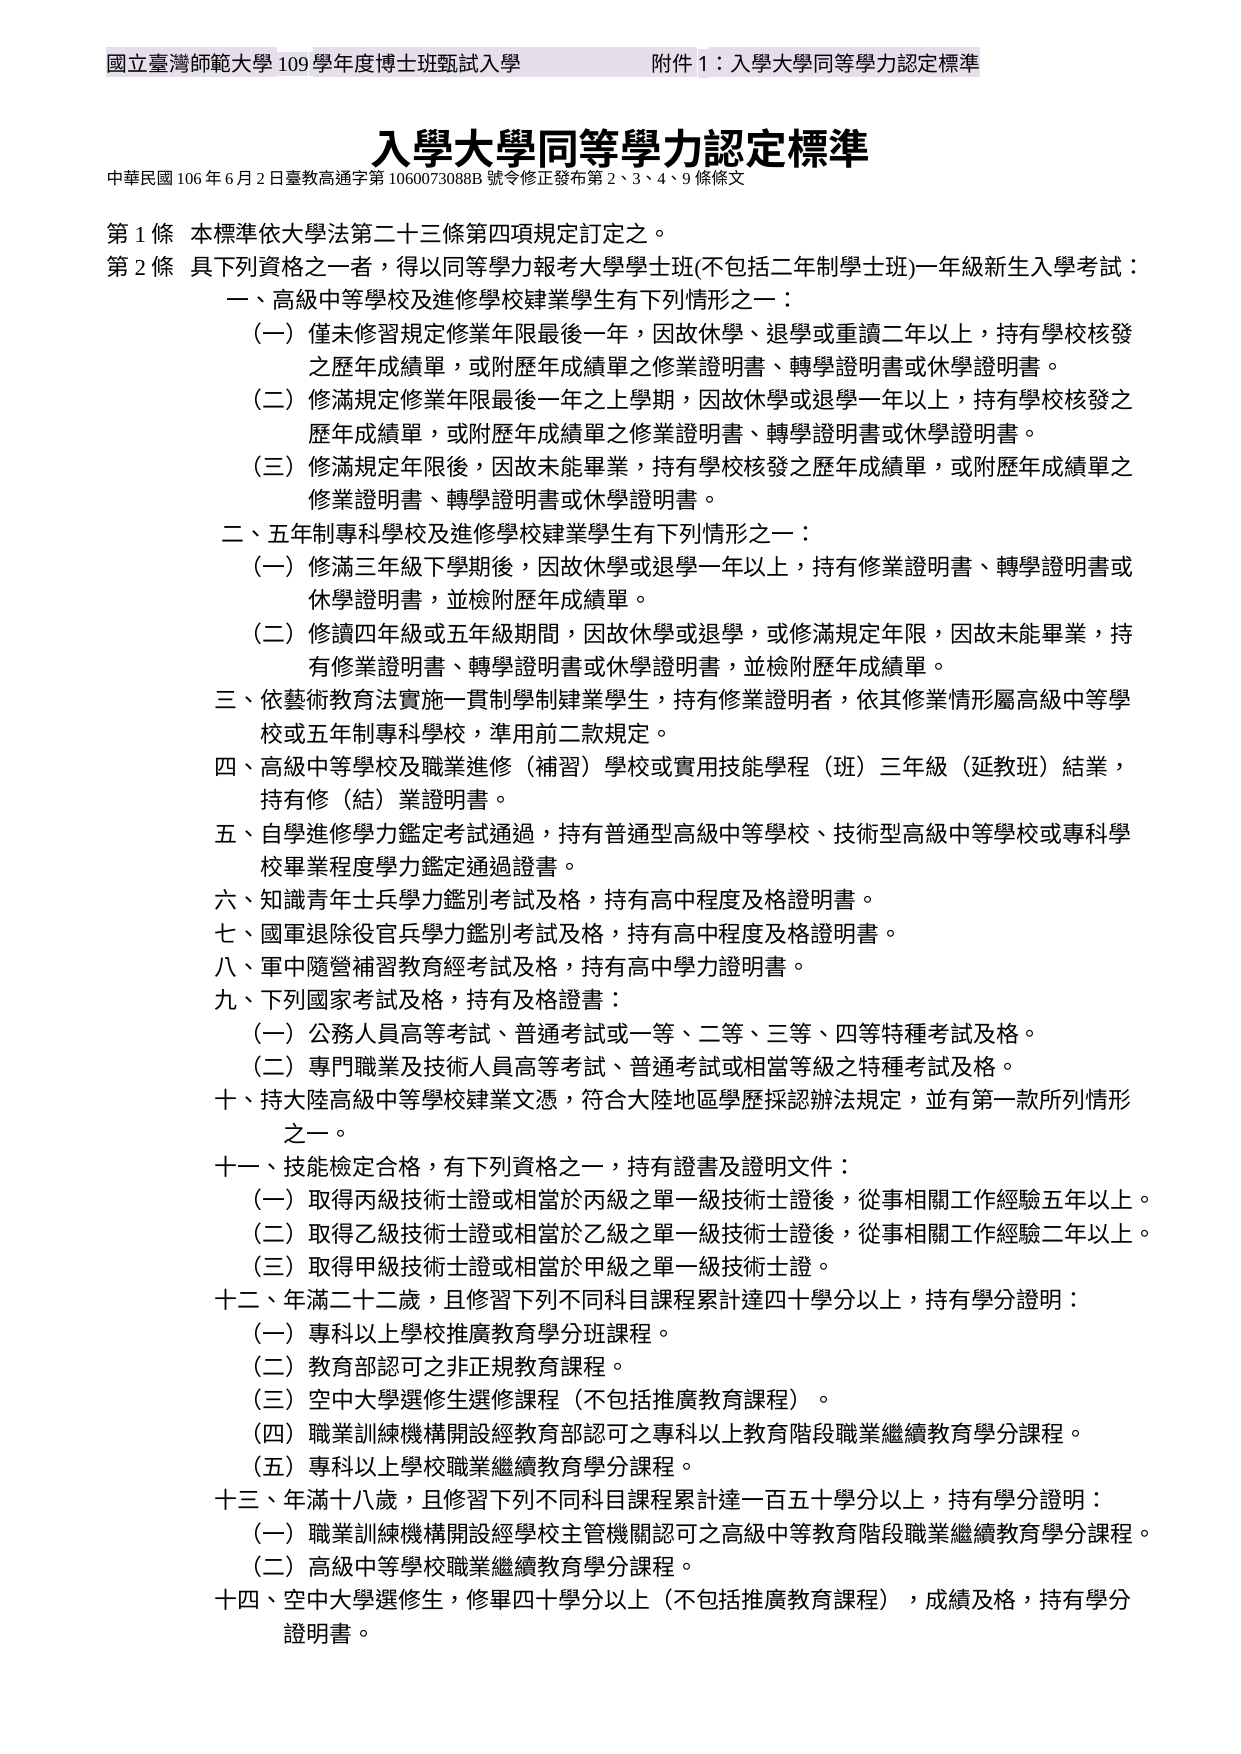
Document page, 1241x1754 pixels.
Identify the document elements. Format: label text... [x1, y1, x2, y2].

text 五、自學進修學力鑑定考試通過，持有普通型高級中等學校、技術型高級中等學校或專科學校畢業程度學力鑑定通過證書。 [214, 815, 1134, 882]
text 六、知識青年士兵學力鑑別考試及格，持有高中程度及格證明書。 [214, 882, 1134, 915]
text （一）專科以上學校推廣教育學分班課程。 [239, 1315, 1134, 1349]
text 十、持大陸高級中等學校肄業文憑，符合大陸地區學歷採認辦法規定，並有第一款所列情形之一。 [214, 1082, 1134, 1149]
text （二）教育部認可之非正規教育課程。 [239, 1349, 1134, 1382]
text 四、高級中等學校及職業進修（補習）學校或實用技能學程（班）三年級（延教班）結業，持有修（結）業證明書。 [214, 749, 1134, 815]
text （一）修滿三年級下學期後，因故休學或退學一年以上，持有修業證明書、轉學證明書或休學證明書，並檢附歷年成績單。 [239, 549, 1134, 615]
text （二）高級中等學校職業繼續教育學分課程。 [239, 1549, 1134, 1582]
text （一）職業訓練機構開設經學校主管機關認可之高級中等教育階段職業繼續教育學分課程。 [239, 1515, 1134, 1549]
text 九、下列國家考試及格，持有及格證書： [214, 982, 1134, 1015]
text （二）修讀四年級或五年級期間，因故休學或退學，或修滿規定年限，因故未能畢業，持有修業證明書、轉學證明書或休學證明書，並檢附歷年成績單。 [239, 615, 1134, 682]
text 三、依藝術教育法實施一貫制學制肄業學生，持有修業證明者，依其修業情形屬高級中等學校或五年制專科學校，準用前二款規定。 [214, 682, 1134, 749]
text （一）取得丙級技術士證或相當於丙級之單一級技術士證後，從事相關工作經驗五年以上。 [239, 1182, 1134, 1215]
text 十三、年滿十八歲，且修習下列不同科目課程累計達一百五十學分以上，持有學分證明： [214, 1482, 1134, 1515]
text （五）專科以上學校職業繼續教育學分課程。 [239, 1449, 1134, 1482]
text （二）取得乙級技術士證或相當於乙級之單一級技術士證後，從事相關工作經驗二年以上。 [239, 1215, 1134, 1249]
text （二）專門職業及技術人員高等考試、普通考試或相當等級之特種考試及格。 [239, 1049, 1134, 1082]
text 八、軍中隨營補習教育經考試及格，持有高中學力證明書。 [214, 949, 1134, 982]
text 十一、技能檢定合格，有下列資格之一，持有證書及證明文件： [214, 1149, 1134, 1182]
text 一、高級中等學校及進修學校肄業學生有下列情形之一： [226, 282, 1134, 315]
text （一）公務人員高等考試、普通考試或一等、二等、三等、四等特種考試及格。 [239, 1015, 1134, 1049]
text （二）修滿規定修業年限最後一年之上學期，因故休學或退學一年以上，持有學校核發之歷年成績單，或附歷年成績單之修業證明書、轉學證明書或休學證明書。 [239, 382, 1134, 449]
text 第 1 條 本標準依大學法第二十三條第四項規定訂定之。 [106, 215, 1134, 249]
text （四）職業訓練機構開設經教育部認可之專科以上教育階段職業繼續教育學分課程。 [239, 1415, 1134, 1449]
text （三）取得甲級技術士證或相當於甲級之單一級技術士證。 [239, 1249, 1134, 1282]
text 二、五年制專科學校及進修學校肄業學生有下列情形之一： [106, 515, 1134, 549]
text 第 2 條 具下列資格之一者，得以同等學力報考大學學士班(不包括二年制學士班)一年級新生入學考試： [106, 249, 1134, 282]
text 中華民國106年6月2日臺教高通字第1060073088B 號令修正發布第 2、3、4、9 條條文 [106, 167, 1134, 188]
text （三）空中大學選修生選修課程（不包括推廣教育課程）。 [239, 1382, 1134, 1415]
text 十二、年滿二十二歲，且修習下列不同科目課程累計達四十學分以上，持有學分證明： [214, 1282, 1134, 1315]
text （三）修滿規定年限後，因故未能畢業，持有學校核發之歷年成績單，或附歷年成績單之修業證明書、轉學證明書或休學證明書。 [239, 449, 1134, 515]
text 入學大學同等學力認定標準 [106, 105, 1134, 167]
text 十四、空中大學選修生，修畢四十學分以上（不包括推廣教育課程），成績及格，持有學分證明書。 [214, 1582, 1134, 1649]
text （一）僅未修習規定修業年限最後一年，因故休學、退學或重讀二年以上，持有學校核發之歷年成績單，或附歷年成績單之修業證明書、轉學證明書或休學證明書。 [239, 315, 1134, 382]
text 七、國軍退除役官兵學力鑑別考試及格，持有高中程度及格證明書。 [214, 915, 1134, 949]
